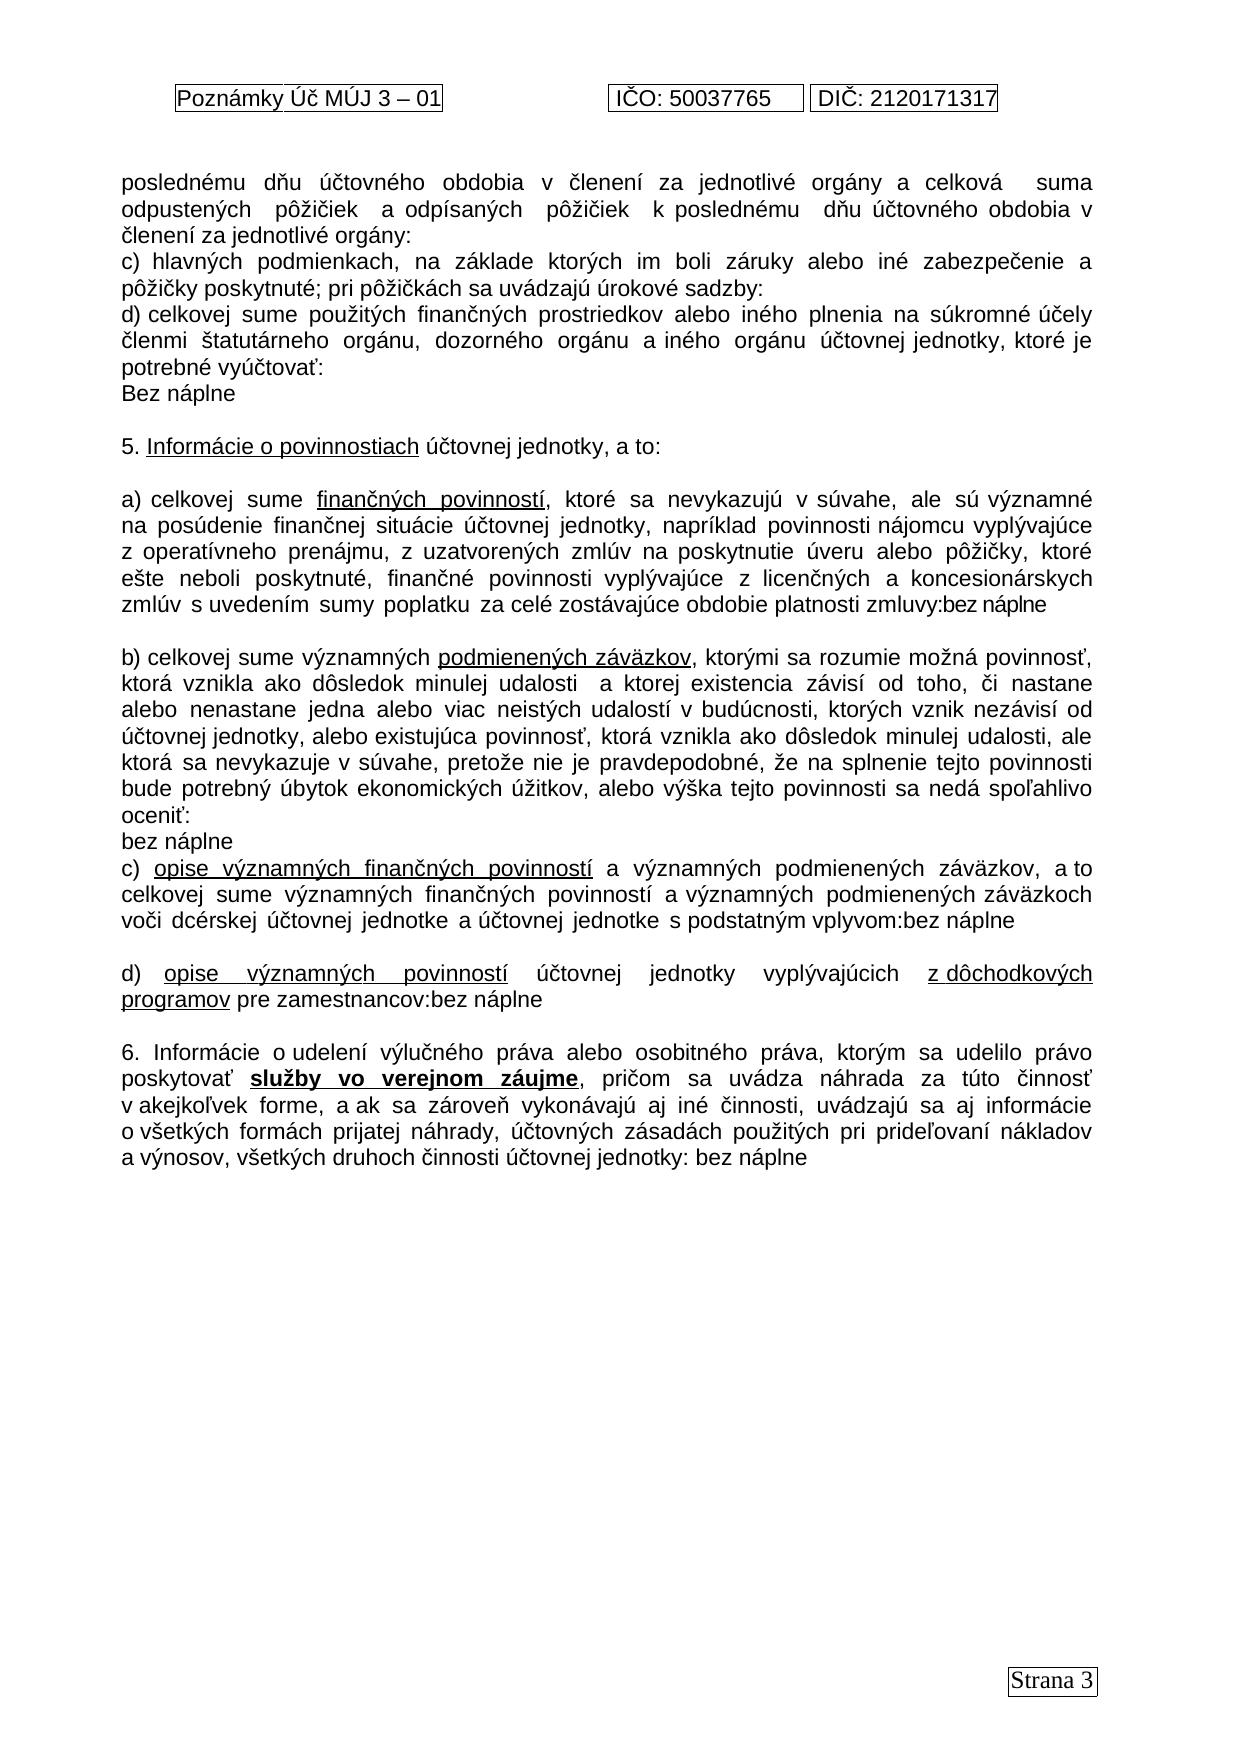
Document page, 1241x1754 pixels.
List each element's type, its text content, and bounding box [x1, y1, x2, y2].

text poslednému dňu účtovného obdobia v členení za jednotlivé orgány a celková suma odpustených pôžičiek a odpísaných pôžičiek k poslednému dňu účtovného obdobia v členení za jednotlivé orgány: [121, 169, 1093, 248]
text b) celkovej sume významných podmienených záväzkov, ktorými sa rozumie možná povinnosť, ktorá vznikla ako dôsledok minulej udalosti a ktorej existencia závisí od toho, či nastane alebo nenastane jedna alebo viac neistých udalostí v budúcnosti, ktorých vznik nezávisí od účtovnej jednotky, alebo existujúca povinnosť, ktorá vznikla ako dôsledok minulej udalosti, ale ktorá sa nevykazuje v súvahe, pretože nie je pravdepodobné, že na splnenie tejto povinnosti bude potrebný úbytok ekonomických úžitkov, alebo výška tejto povinnosti sa nedá spoľahlivo oceniť: [121, 644, 1093, 828]
text 5. Informácie o povinnostiach účtovnej jednotky, a to: [121, 433, 1093, 459]
text 6. Informácie o udelení výlučného práva alebo osobitného práva, ktorým sa udelilo právo poskytovať služby vo verejnom záujme, pričom sa uvádza náhrada za túto činnosť v akejkoľvek forme, a ak sa zároveň vykonávajú aj iné činnosti, uvádzajú sa aj informácie o všetkých formách prijatej náhrady, účtovných zásadách použitých pri prideľovaní nákladov a výnosov, všetkých druhoch činnosti účtovnej jednotky: bez náplne [121, 1039, 1093, 1171]
text c) hlavných podmienkach, na základe ktorých im boli záruky alebo iné zabezpečenie a pôžičky poskytnuté; pri pôžičkách sa uvádzajú úrokové sadzby: [121, 248, 1093, 301]
text a) celkovej sume finančných povinností, ktoré sa nevykazujú v súvahe, ale sú významné na posúdenie finančnej situácie účtovnej jednotky, napríklad povinnosti nájomcu vyplývajúce z operatívneho prenájmu, z uzatvorených zmlúv na poskytnutie úveru alebo pôžičky, ktoré ešte neboli poskytnuté, finančné povinnosti vyplývajúce z licenčných a koncesionárskych zmlúv s uvedením sumy poplatku za celé zostávajúce obdobie platnosti zmluvy:bez náplne [121, 486, 1093, 617]
text d) celkovej sume použitých finančných prostriedkov alebo iného plnenia na súkromné účely členmi štatutárneho orgánu, dozorného orgánu a iného orgánu účtovnej jednotky, ktoré je potrebné vyúčtovať: [121, 301, 1093, 380]
text c) opise významných finančných povinností a významných podmienených záväzkov, a to celkovej sume významných finančných povinností a významných podmienených záväzkoch voči dcérskej účtovnej jednotke a účtovnej jednotke s podstatným vplyvom:bez náplne [121, 854, 1093, 933]
text Bez náplne [121, 380, 1093, 406]
text d) opise významných povinností účtovnej jednotky vyplývajúcich z dôchodkových programov pre zamestnancov:bez náplne [121, 960, 1093, 1013]
text bez náplne [121, 828, 1093, 854]
